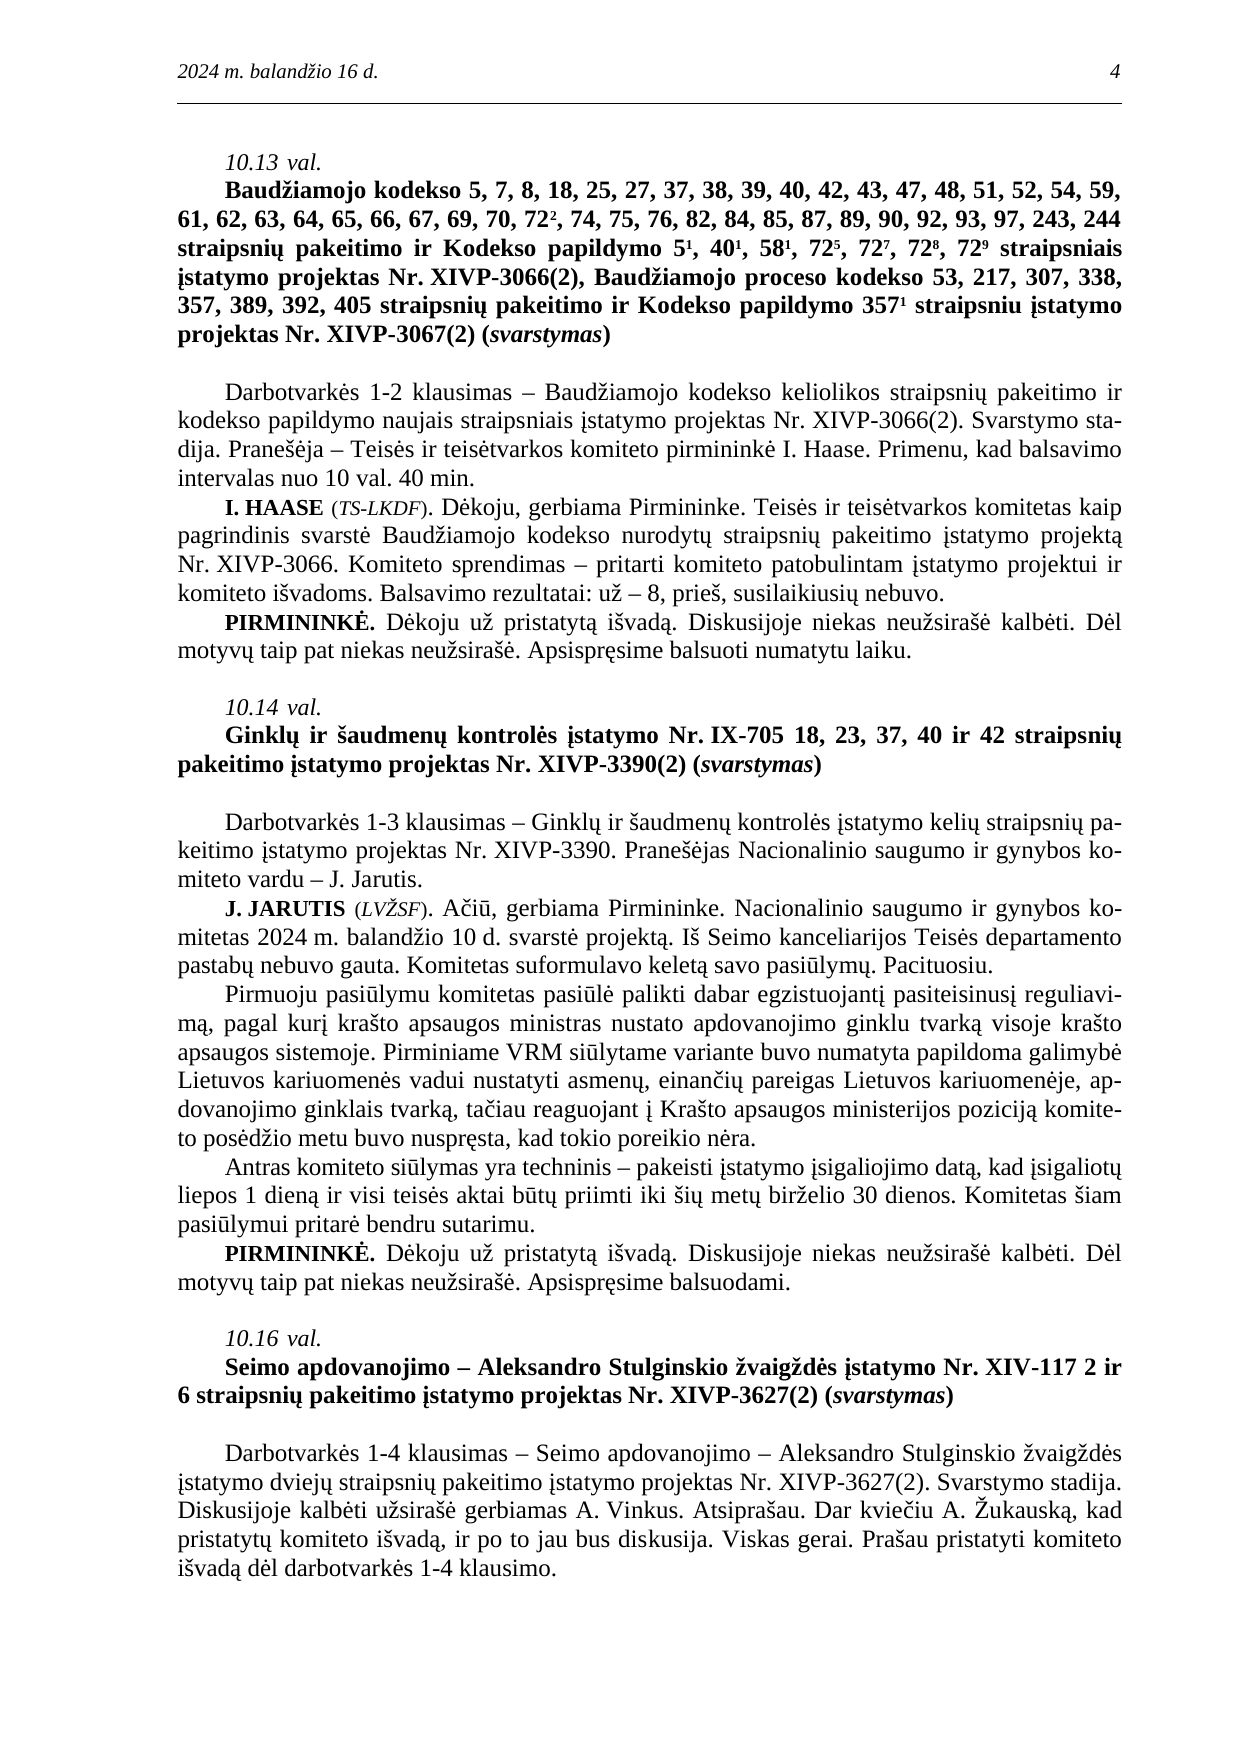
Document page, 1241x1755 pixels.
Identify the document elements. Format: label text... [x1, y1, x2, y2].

text PIRMININKĖ. Dė­ko­ju už pri­sta­ty­tą iš­va­dą. Dis­ku­si­jo­je nie­kas ne­už­si­ra­šė kal­bė­ti. Dėl mo­ty­vų taip pat nie­kas ne­už­si­ra­šė. Ap­si­sprę­si­me bal­suo­da­mi. [177, 1238, 1122, 1295]
text Pir­muo­ju pa­siū­ly­mu ko­mi­te­tas pa­siū­lė pa­lik­ti da­bar eg­zis­tuo­jan­tį pa­si­tei­si­nu­sį re­gu­lia­vi­mą, pa­gal ku­rį kraš­to ap­sau­gos mi­nist­ras nu­sta­to ap­do­va­no­ji­mo gin­klu tvar­ką vi­so­je kraš­to ap­sau­gos sis­te­mo­je. Pir­mi­nia­me VRM siū­ly­ta­me va­rian­te bu­vo nu­ma­ty­ta pa­pil­do­ma ga­li­my­bė Lie­tu­vos ka­riuo­me­nės va­dui nu­sta­ty­ti as­me­nų, ei­nan­čių pa­rei­gas Lie­tu­vos ka­riuo­me­nė­je, ap­do­va­no­ji­mo gin­klais tvar­ką, ta­čiau re­a­guo­jant į Kraš­to ap­sau­gos mi­nis­te­ri­jos po­zi­ci­ją ko­mi­te­to po­sė­džio me­tu bu­vo nu­spręs­ta, kad to­kio po­rei­kio nė­ra. [177, 979, 1122, 1152]
text Gin­klų ir šaud­me­nų kon­tro­lės įsta­ty­mo Nr. IX-705 18, 23, 37, 40 ir 42 straips­nių pakei­ti­mo įsta­ty­mo pro­jek­tas Nr. XIVP-3390(2) (svars­ty­mas) [177, 720, 1122, 778]
text J. JARUTIS (LVŽSF). Ačiū, ger­bia­ma Pir­mi­nin­ke. Na­cio­na­li­nio sau­gu­mo ir gy­ny­bos ko­mi­te­tas 2024 m. ba­lan­džio 10 d. svars­tė pro­jek­tą. Iš Sei­mo kan­ce­lia­ri­jos Tei­sės de­par­ta­men­to pa­sta­bų ne­bu­vo gau­ta. Ko­mi­te­tas su­for­mu­la­vo ke­le­tą sa­vo pa­siū­ly­mų. Pa­ci­tuo­siu. [177, 893, 1122, 979]
text Dar­bo­tvarkės 1-2 klau­si­mas – Bau­džia­mo­jo ko­dek­so ke­lio­li­kos straips­nių pa­kei­ti­mo ir ko­dek­so pa­pil­dy­mo nau­jais straips­niais įsta­ty­mo pro­jek­tas Nr. XIVP-3066(2). Svars­ty­mo sta­di­ja. Pra­ne­šė­ja – Tei­sės ir tei­sėt­var­kos ko­mi­te­to pir­mi­nin­kė I. Ha­a­se. Pri­me­nu, kad bal­sa­vi­mo in­ter­va­las nuo 10 val. 40 min. [177, 377, 1122, 492]
text Dar­bo­tvarkės 1-4 klau­si­mas – Sei­mo ap­do­va­no­ji­mo – Alek­san­dro Stul­gins­kio žvaigž­dės įsta­ty­mo dvie­jų straips­nių pa­kei­ti­mo įsta­ty­mo pro­jek­tas Nr. XIVP-3627(2). Svars­ty­mo sta­di­ja. Dis­ku­si­jo­je kal­bė­ti už­si­ra­šė ger­bia­mas A. Vin­kus. At­si­pra­šau. Dar kvie­čiu A. Žu­kaus­ką, kad pri­sta­ty­tų ko­mi­te­to iš­va­dą, ir po to jau bus dis­ku­si­ja. Vis­kas ge­rai. Pra­šau pri­sta­ty­ti ko­mi­te­to iš­va­dą dėl dar­bo­tvarkės 1-4 klau­si­mo. [177, 1438, 1122, 1582]
text Ant­ras ko­mi­te­to siū­ly­mas yra tech­ni­nis – pa­keis­ti įsta­ty­mo įsi­ga­lio­ji­mo da­tą, kad įsi­ga­lio­tų lie­pos 1 die­ną ir vi­si tei­sės ak­tai bū­tų pri­im­ti iki šių me­tų bir­že­lio 30 die­nos. Ko­mi­te­tas šiam pa­siū­ly­mui pri­ta­rė ben­dru su­ta­ri­mu. [177, 1152, 1122, 1238]
text I. HAASE (TS-LKDF). Dė­ko­ju, ger­bia­ma Pir­mi­nin­ke. Tei­sės ir tei­sėt­var­kos ko­mi­te­tas kaip pa­grin­di­nis svars­tė Bau­džia­mo­jo ko­dek­so nu­ro­dy­tų straips­nių pa­kei­ti­mo įsta­ty­mo pro­jek­tą Nr. XIVP-3066. Ko­mi­te­to spren­di­mas – pri­tar­ti ko­mi­te­to pa­to­bu­lin­tam įsta­ty­mo pro­jek­tui ir ko­mi­te­to iš­va­doms. Bal­sa­vi­mo re­zul­ta­tai: už – 8, prieš, su­si­lai­kiu­sių ne­bu­vo. [177, 492, 1122, 607]
text 10.14 val. [224, 693, 1122, 720]
text Dar­bo­tvarkės 1-3 klau­si­mas – Gin­klų ir šaud­me­nų kon­tro­lės įsta­ty­mo ke­lių straips­nių pa­kei­ti­mo įsta­ty­mo pro­jek­tas Nr. XIVP-3390. Pra­ne­šė­jas Na­cio­na­li­nio sau­gu­mo ir gy­ny­bos ko­mi­te­to var­du – J. Ja­ru­tis. [177, 807, 1122, 893]
text Sei­mo ap­do­va­no­ji­mo – Alek­san­dro Stul­gins­kio žvaigž­dės įsta­ty­mo Nr. XIV-117 2 ir 6 straips­nių pa­kei­ti­mo įsta­ty­mo pro­jek­tas Nr. XIVP-3627(2) (svars­ty­mas) [177, 1352, 1122, 1409]
text 10.13 val. [224, 148, 1122, 175]
text PIRMININKĖ. Dė­ko­ju už pri­sta­ty­tą iš­va­dą. Dis­ku­si­jo­je nie­kas ne­už­si­ra­šė kal­bė­ti. Dėl mo­ty­vų taip pat nie­kas ne­už­si­ra­šė. Ap­si­sprę­si­me bal­suo­ti nu­ma­ty­tu lai­ku. [177, 607, 1122, 664]
text 10.16 val. [224, 1324, 1122, 1352]
text Bau­džia­mo­jo ko­dek­so 5, 7, 8, 18, 25, 27, 37, 38, 39, 40, 42, 43, 47, 48, 51, 52, 54, 59, 61, 62, 63, 64, 65, 66, 67, 69, 70, 722, 74, 75, 76, 82, 84, 85, 87, 89, 90, 92, 93, 97, 243, 244 straips­nių pa­kei­ti­mo ir Ko­dek­so pa­pil­dy­mo 51, 401, 581, 725, 727, 728, 729 straips­niais įstaty­mo pro­jek­tas Nr. XIVP-3066(2), Bau­džia­mo­jo pro­ce­so ko­dek­so 53, 217, 307, 338, 357, 389, 392, 405 straips­nių pa­kei­ti­mo ir Ko­dek­so pa­pil­dy­mo 3571 straips­niu įsta­ty­mo pro­jek­tas Nr. XIVP-3067(2) (svars­ty­mas) [177, 175, 1122, 348]
